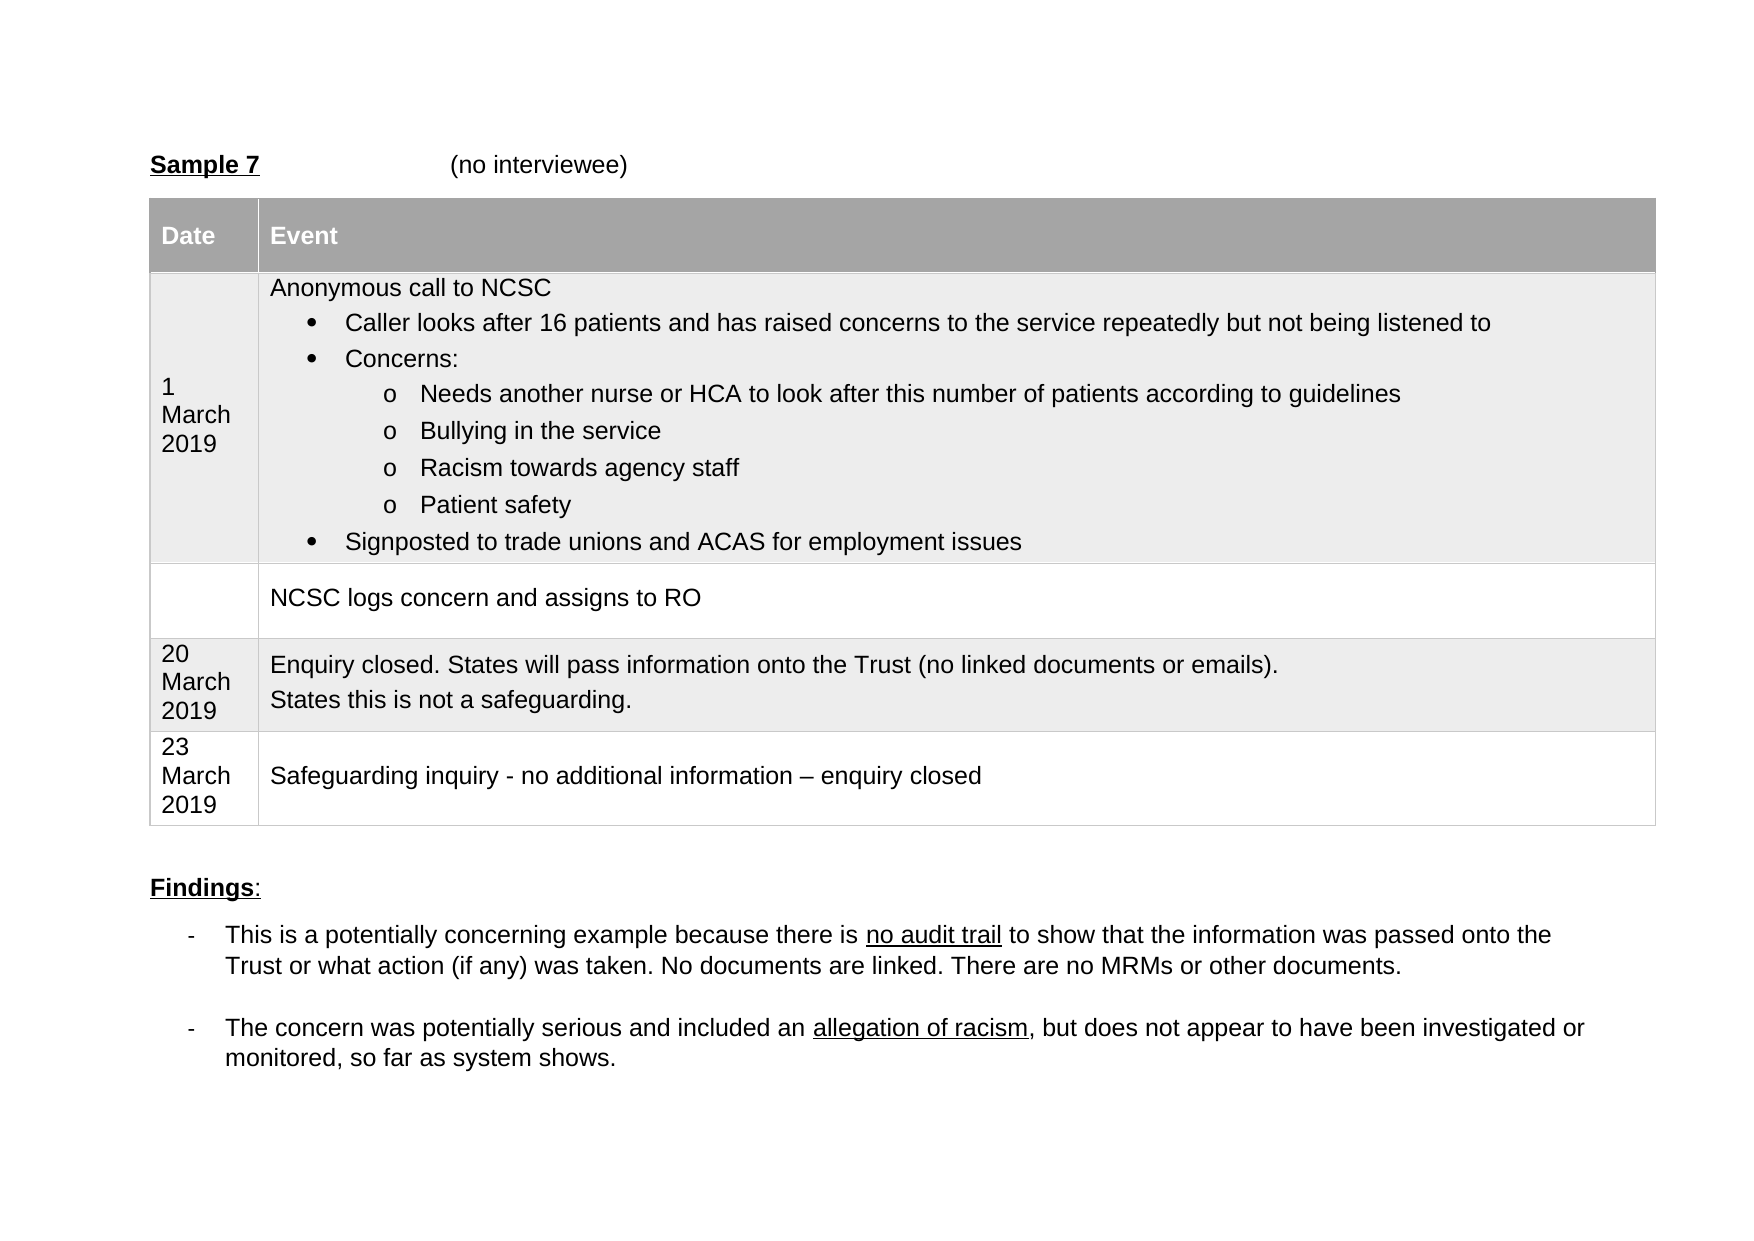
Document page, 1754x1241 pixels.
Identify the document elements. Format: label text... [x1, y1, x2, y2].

table_cell [151, 564, 258, 637]
table_cell 23 March 2019 [151, 732, 258, 824]
table_cell 1 March 2019 [151, 274, 258, 562]
text Sample 7 (no interviewee) [150, 150, 1604, 179]
table_cell 20 March 2019 [151, 639, 258, 731]
table_cell NCSC logs concern and assigns to RO [259, 564, 1655, 637]
list This is a potentially concerning example because there is no audit trail to show that the information was passed onto the Trust or what action (if any) was taken. No documents are linked. There are no MRMs or other documents. [187, 920, 1604, 980]
table_cell Enquiry closed. States will pass information onto the Trust (no linked documents or emails). States this is not a safeguarding. [259, 639, 1655, 731]
table_header Date [151, 199, 258, 272]
table_cell Safeguarding inquiry - no additional information – enquiry closed [259, 732, 1655, 824]
table_header Event [259, 199, 1655, 272]
list The concern was potentially serious and included an allegation of racism, but does not appear to have been investigated or monitored, so far as system shows. [187, 1013, 1604, 1072]
table_cell Anonymous call to NCSC Caller looks after 16 patients and has raised concerns to the service repeatedly but not being listened to Concerns: Needs another nurse or HCA to look after this number of patients according to guidelines Bullying in the service Racism towards agency staff Patient safety Signposted to trade unions and ACAS for employment issues [259, 274, 1655, 562]
text Findings: [150, 873, 1604, 902]
